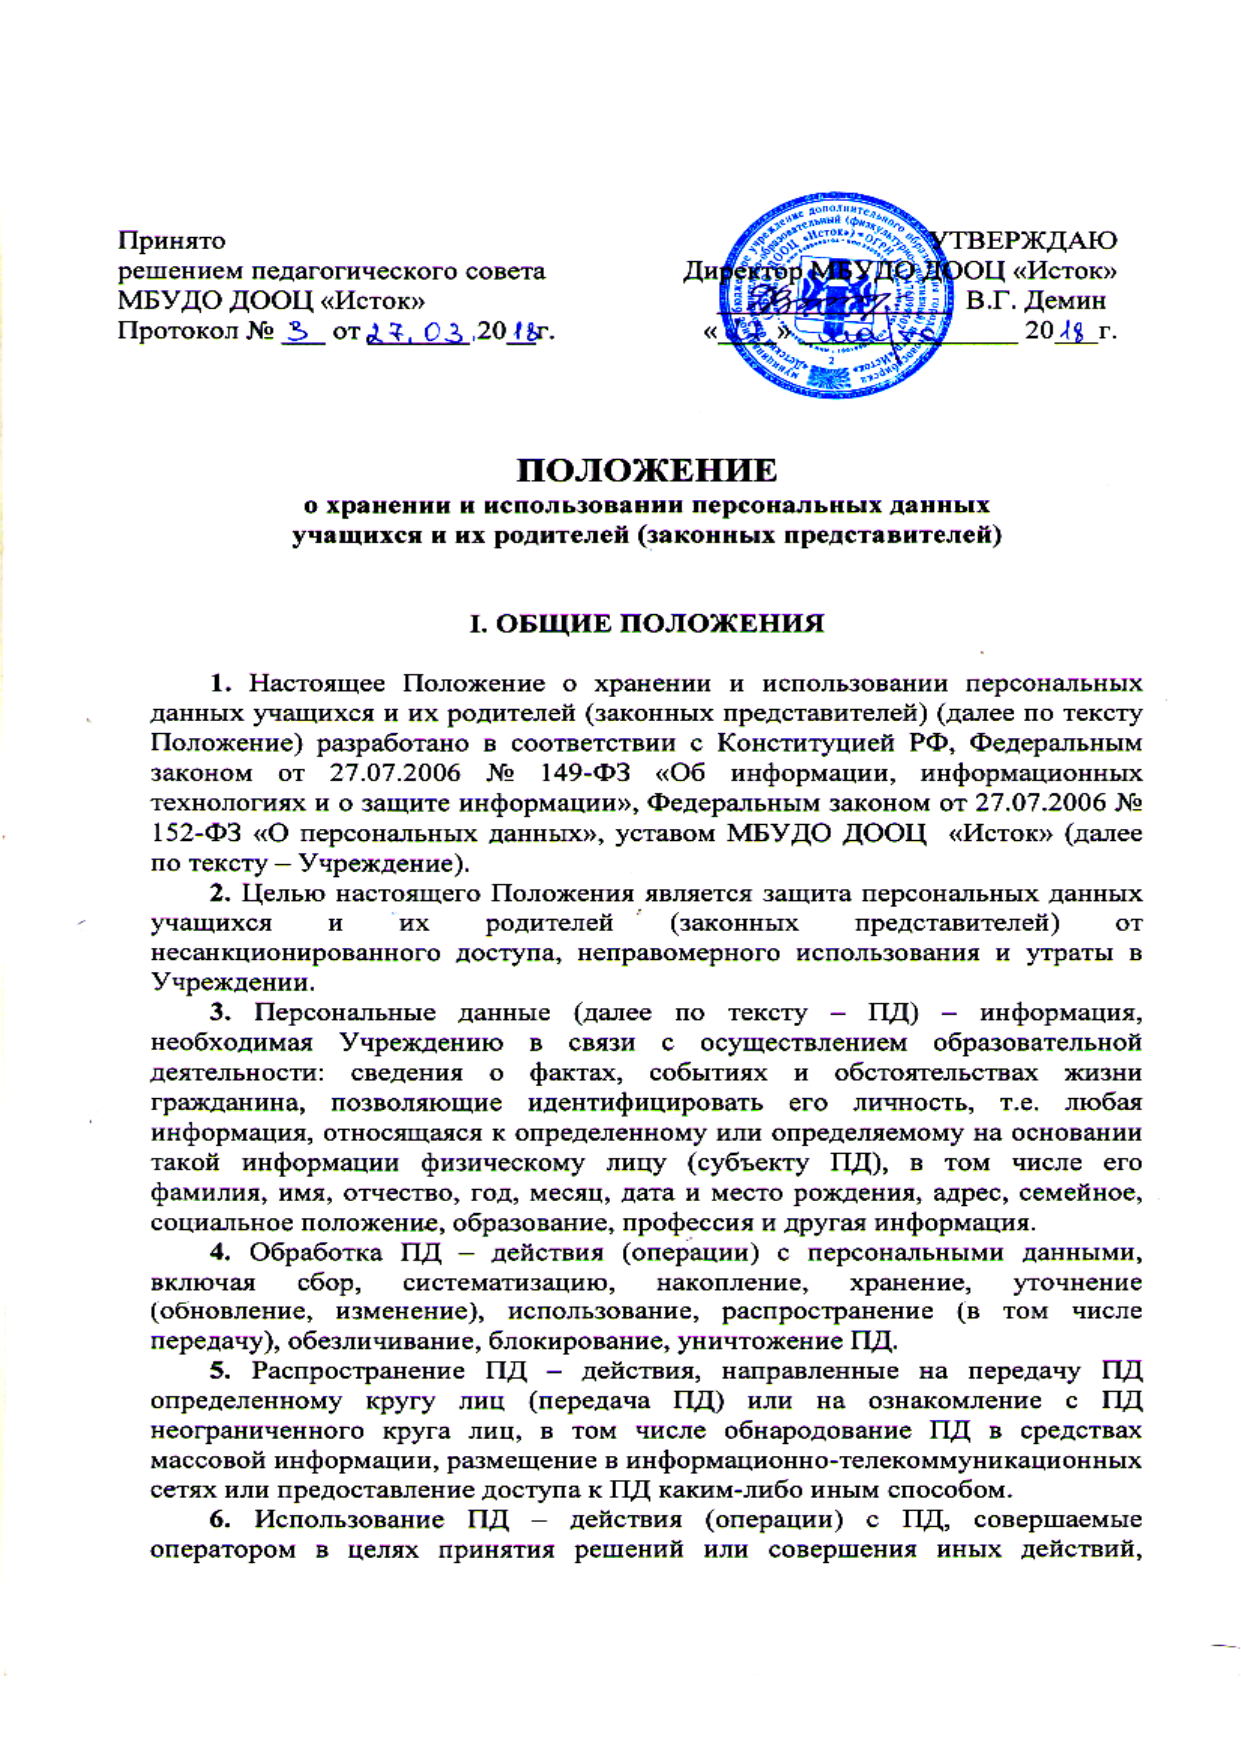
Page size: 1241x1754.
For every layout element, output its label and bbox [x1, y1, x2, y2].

picture [0, 118, 1241, 1681]
